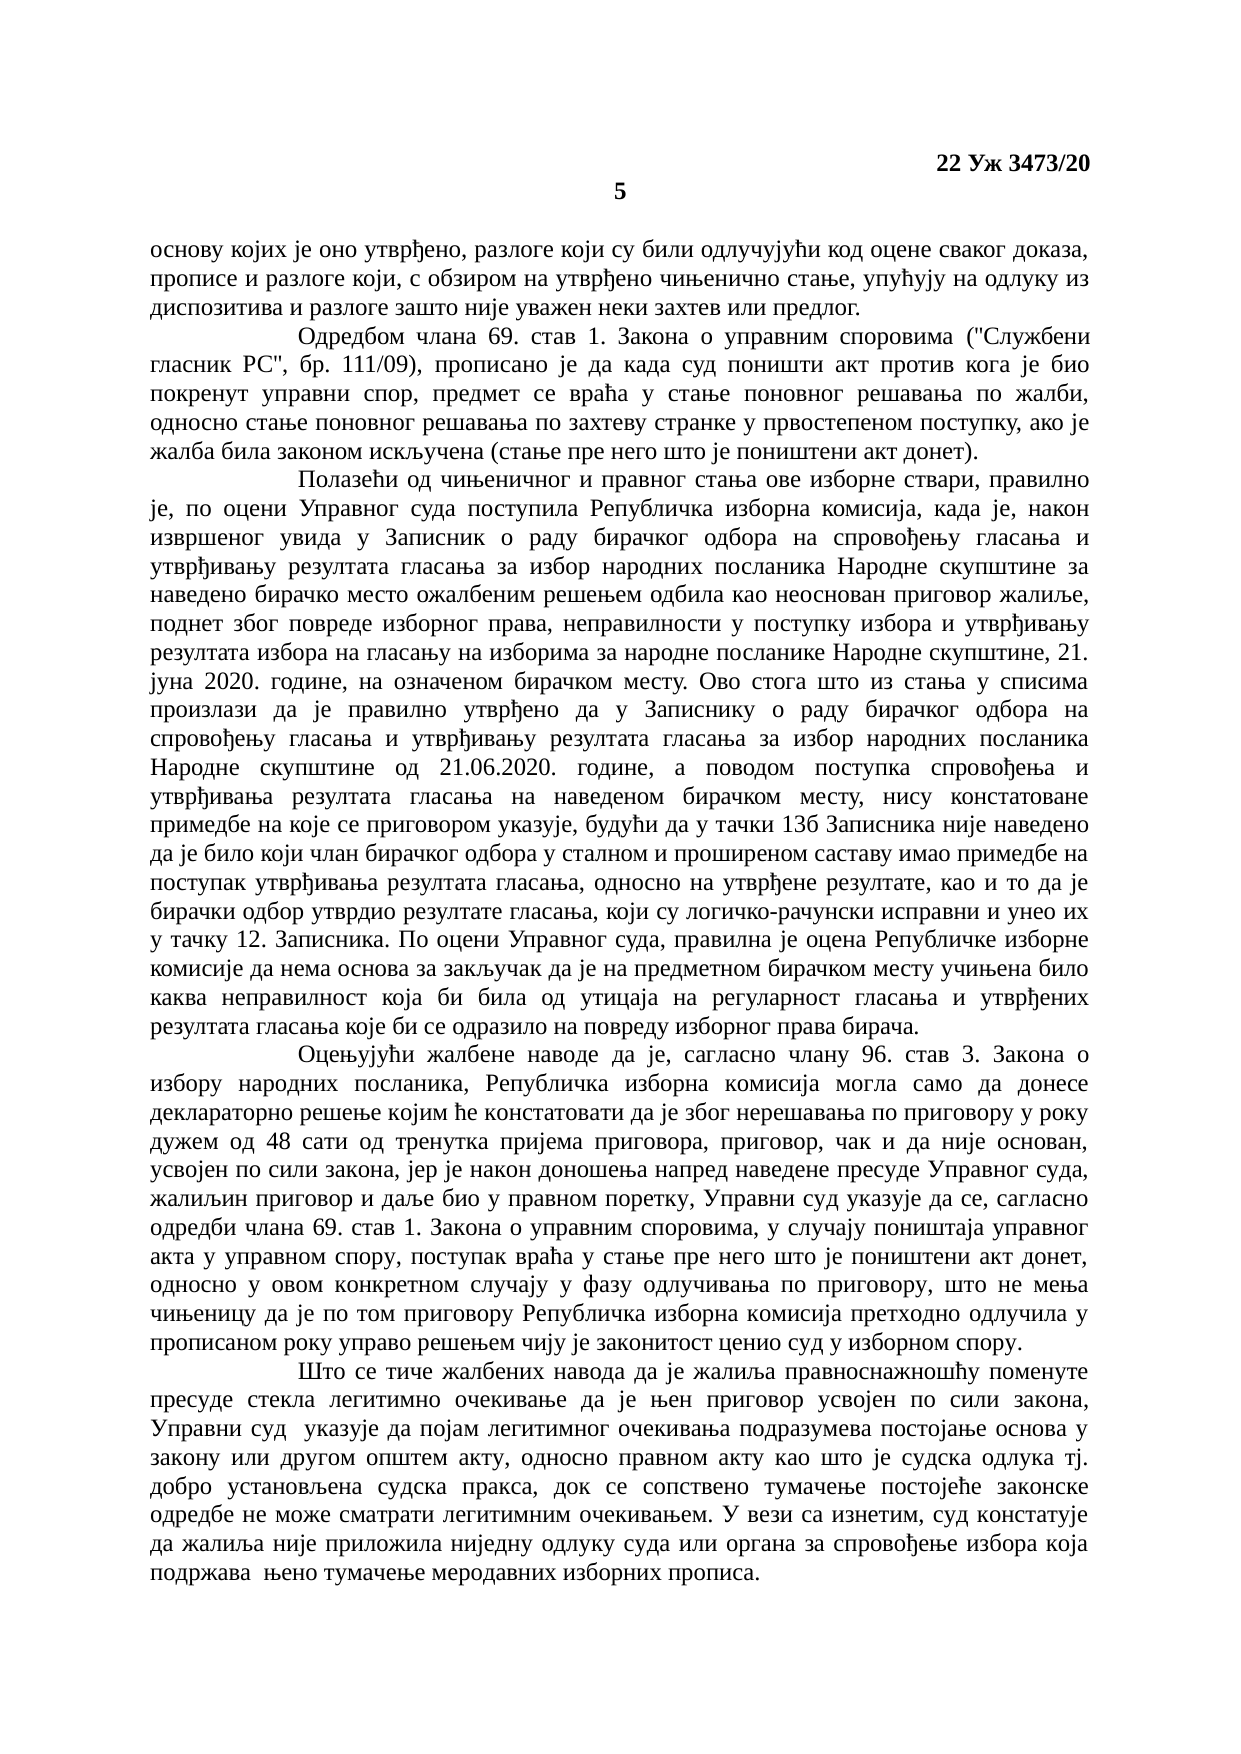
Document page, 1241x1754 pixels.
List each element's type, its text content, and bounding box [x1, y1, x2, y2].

text Одредбом члана 69. став 1. Закона о управним споровима (''Службени гласник РС'', бр. 111/09), прописано је да када суд поништи акт против кога је био покренут управни спор, предмет се враћа у стање поновног решавања по жалби, односно стање поновног решавања по захтеву странке у првостепеном поступку, ако је жалба била законом искључена (стање пре него што је поништени акт донет). [150, 321, 1090, 464]
text основу којих је оно утврђено, разлоге који су били одлучујући код оцене сваког доказа, прописе и разлоге који, с обзиром на утврђено чињенично стање, упућују на одлуку из диспозитива и разлоге зашто није уважен неки захтев или предлог. [150, 234, 1090, 321]
text Што се тиче жалбених навода да је жалиља правноснажношћу поменуте пресуде стекла легитимно очекивање да је њен приговор усвојен по сили закона, Управни суд указује да појам легитимног очекивања подразумева постојање основа у закону или другом општем акту, односно правном акту као што је судска одлука тј. добро установљена судска пракса, док се сопствено тумачење постојеће законске одредбе не може сматрати легитимним очекивањем. У вези са изнетим, суд констатује да жалиља није приложила ниједну одлуку суда или органа за спровођење избора која подржава њено тумачење меродавних изборних прописа. [150, 1356, 1090, 1586]
text Полазећи од чињеничног и правног стања ове изборне ствари, правилно је, по оцени Управног суда поступила Републичка изборна комисија, када је, након извршеног увида у Записник о раду бирачког одбора на спровођењу гласања и утврђивању резултата гласања за избор народних посланика Народне скупштине за наведено бирачко место ожалбеним решењем одбила као неоснован приговор жалиље, поднет због повреде изборног права, неправилности у поступку избора и утврђивању резултата избора на гласању на изборима за народне посланике Народне скупштине, 21. јуна 2020. године, на означеном бирачком месту. Ово стога што из стања у списима произлази да је правилно утврђено да у Записнику о раду бирачког одбора на спровођењу гласања и утврђивању резултата гласања за избор народних посланика Народне скупштине од 21.06.2020. године, а поводом поступка спровођења и утврђивања резултата гласања на наведеном бирачком месту, нису констатоване примедбе на које се приговором указује, будући да у тачки 13б Записника није наведено да је било који члан бирачког одбора у сталном и проширеном саставу имао примедбе на поступак утврђивања резултата гласања, односно на утврђене резултате, као и то да је бирачки одбор утврдио резултате гласања, који су логичко-рачунски исправни и унео их у тачку 12. Записника. По оцени Управног суда, правилна је оцена Републичке изборне комисије да нема основа за закључак да је на предметном бирачком месту учињена било каква неправилност која би била од утицаја на регуларност гласања и утврђених резултата гласања које би се одразило на повреду изборног права бирача. [150, 464, 1090, 1039]
text Оцењујући жалбене наводе да је, сагласно члану 96. став 3. Закона о избору народних посланика, Републичка изборна комисија могла само да донесе деклараторно решење којим ће констатовати да је због нерешавања по приговору у року дужем од 48 сати од тренутка пријема приговора, приговор, чак и да није основан, усвојен по сили закона, јер је након доношења напред наведене пресуде Управног суда, жалиљин приговор и даље био у правном поретку, Управни суд указује да се, сагласно одредби члана 69. став 1. Закона о управним споровима, у случају поништаја управног акта у управном спору, поступак враћа у стање пре него што је поништени акт донет, односно у овом конкретном случају у фазу одлучивања по приговору, што не мења чињеницу да је по том приговору Републичка изборна комисија претходно одлучила у прописаном року управо решењем чију је законитост ценио суд у изборном спору. [150, 1039, 1090, 1356]
